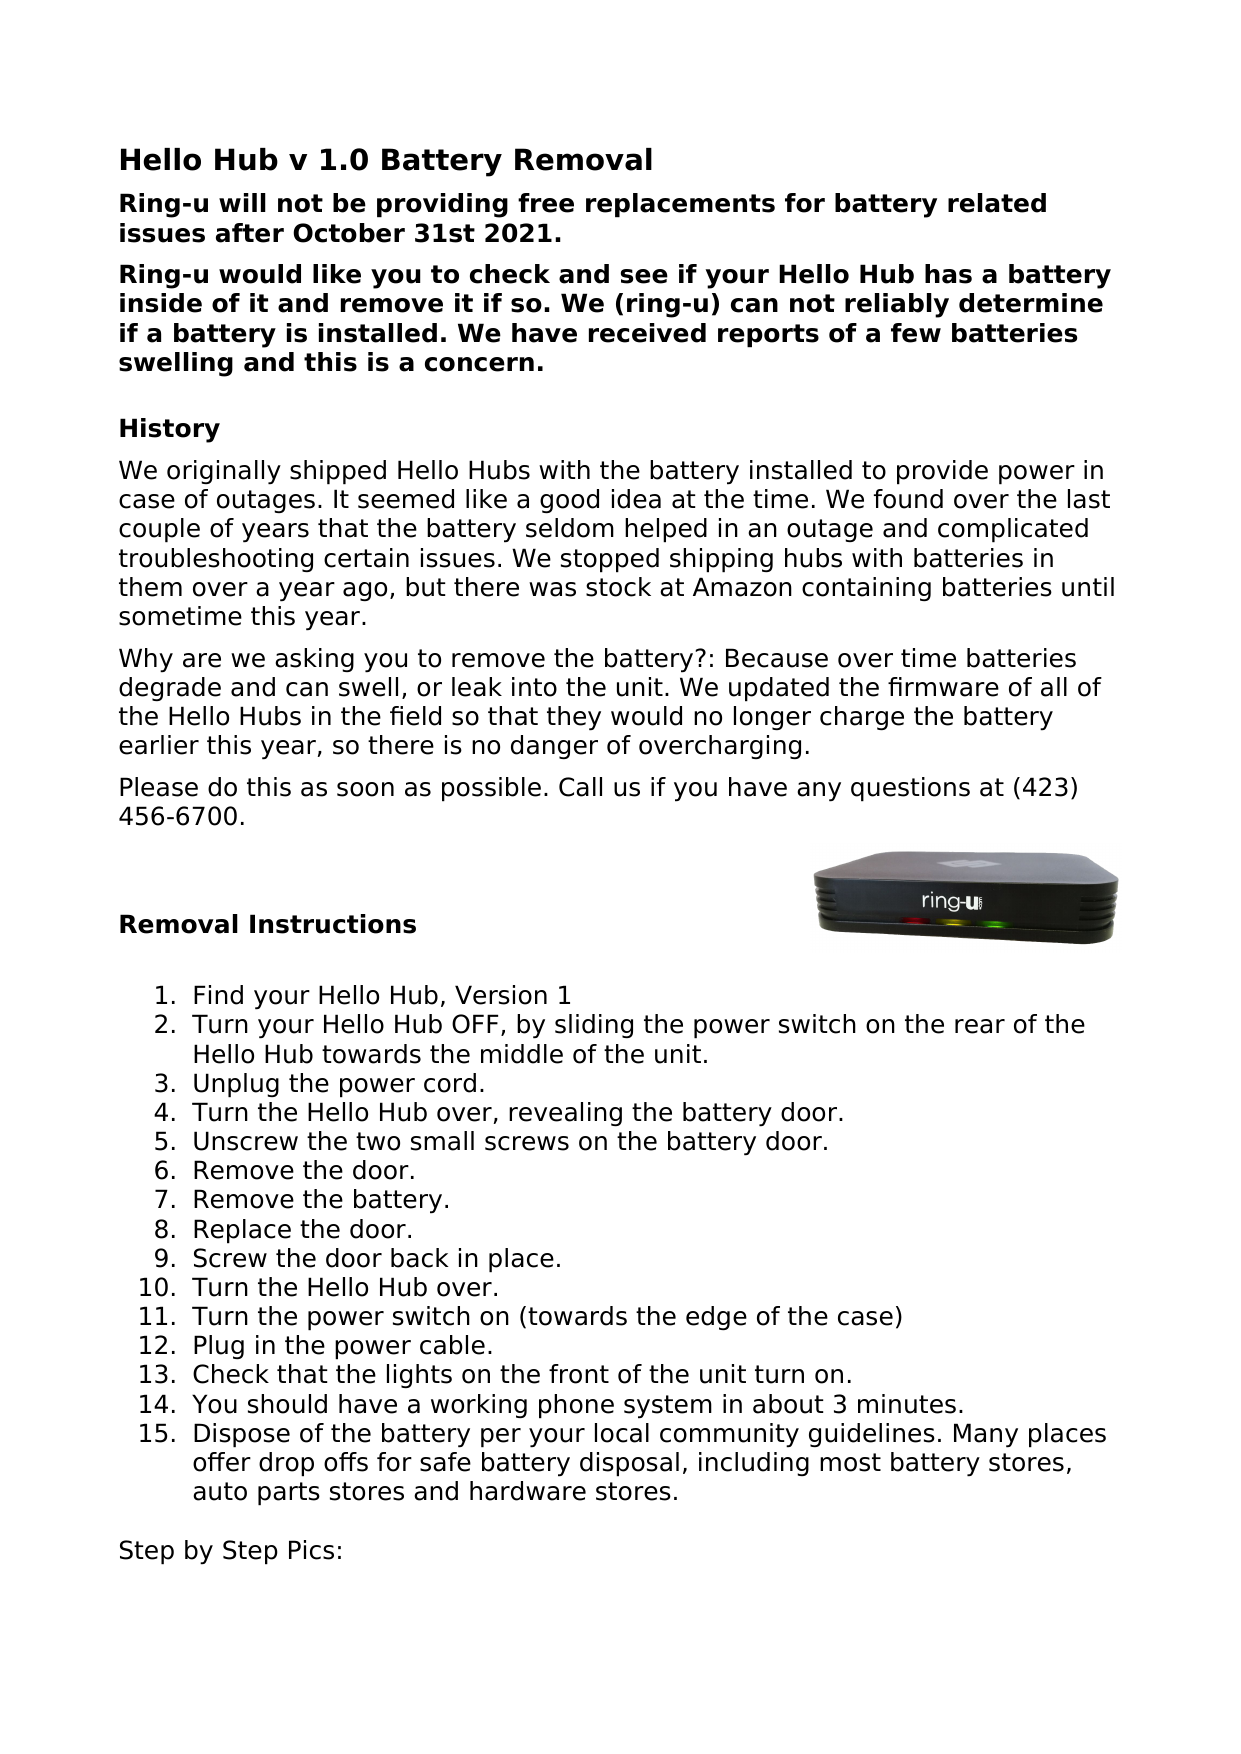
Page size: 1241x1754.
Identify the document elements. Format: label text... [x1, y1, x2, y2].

list Find your Hello Hub, Version 1 [177, 982, 1122, 1011]
text We originally shipped Hello Hubs with the battery installed to provide power in case of outages. It seemed like a good idea at the time. We found over the last couple of years that the battery seldom helped in an outage and complicated troubleshooting certain issues. We stopped shipping hubs with batteries in them over a year ago, but there was stock at Amazon containing batteries until sometime this year. [118, 456, 1122, 631]
list Unscrew the two small screws on the battery door. [177, 1127, 1122, 1157]
list Plug in the power cable. [177, 1332, 1122, 1361]
text Ring-u would like you to check and see if your Hello Hub has a battery inside of it and remove it if so. We (ring-u) can not reliably determine if a battery is installed. We have received reports of a few batteries swelling and this is a concern. [118, 260, 1122, 377]
list Turn the power switch on (towards the edge of the case) [177, 1302, 1122, 1332]
list Check that the lights on the front of the unit turn on. [177, 1361, 1122, 1390]
list Turn the Hello Hub over, revealing the battery door. [177, 1098, 1122, 1127]
list Dispose of the battery per your local community guidelines. Many places offer drop offs for safe battery disposal, including most battery stores, auto parts stores and hardware stores. [177, 1419, 1122, 1507]
list Replace the door. [177, 1215, 1122, 1244]
list You should have a working phone system in about 3 minutes. [177, 1390, 1122, 1419]
list Turn your Hello Hub OFF, by sliding the power switch on the rear of the Hello Hub towards the middle of the unit. [177, 1011, 1122, 1069]
text Ring-u will not be providing free replacements for battery related issues after October 31st 2021. [118, 189, 1122, 248]
text Step by Step Pics: [118, 1536, 1122, 1565]
text Please do this as soon as possible. Call us if you have any questions at (423) 456-6700. [118, 773, 1122, 831]
subtitle Removal Instructions [118, 910, 809, 939]
subtitle History [118, 414, 1122, 444]
list Unplug the power cord. [177, 1069, 1122, 1098]
list Turn the Hello Hub over. [177, 1273, 1122, 1302]
text Why are we asking you to remove the battery?: Because over time batteries degrade and can swell, or leak into the unit. We updated the firmware of all of the Hello Hubs in the field so that they would no longer charge the battery earlier this year, so there is no danger of overcharging. [118, 644, 1122, 760]
list Remove the door. [177, 1157, 1122, 1186]
list Screw the door back in place. [177, 1244, 1122, 1273]
subtitle Hello Hub v 1.0 Battery Removal [118, 143, 1122, 177]
list Remove the battery. [177, 1186, 1122, 1215]
picture [809, 843, 1123, 953]
